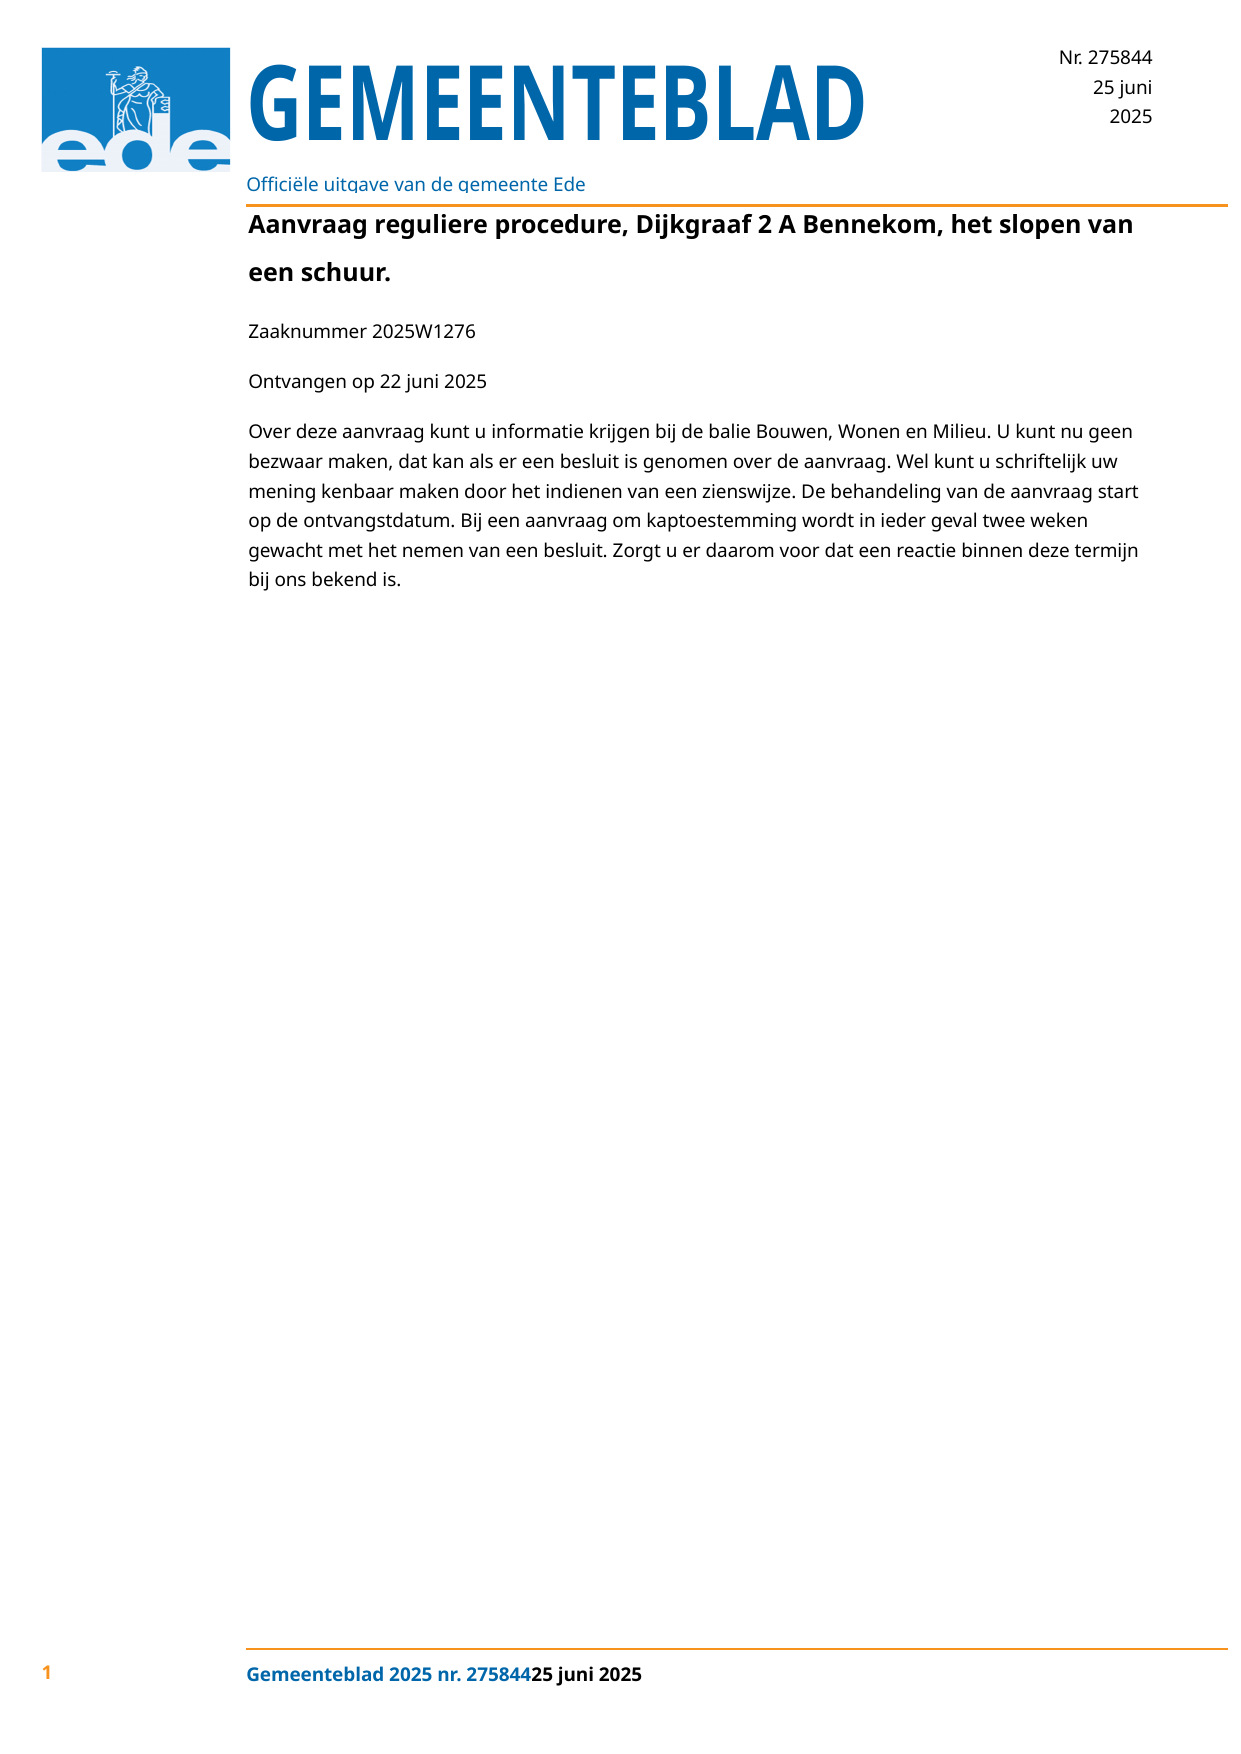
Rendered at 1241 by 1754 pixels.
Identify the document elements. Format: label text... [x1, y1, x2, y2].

text Ontvangen op 22 juni 2025 [248, 368, 1152, 394]
text Over deze aanvraag kunt u informatie krijgen bij de balie Bouwen, Wonen en Milieu. U kunt nu geen bezwaar maken, dat kan als er een besluit is genomen over de aanvraag. Wel kunt u schriftelijk uw mening kenbaar maken door het indienen van een zienswijze. De behandeling van de aanvraag start op de ontvangstdatum. Bij een aanvraag om kaptoestemming wordt in ieder geval twee weken gewacht met het nemen van een besluit. Zorgt u er daarom voor dat een reactie binnen deze termijn bij ons bekend is. [248, 419, 1152, 592]
picture [41, 47, 231, 172]
text Zaaknummer 2025W1276 [248, 318, 1152, 344]
text Aanvraag reguliere procedure, Dijkgraaf 2 A Bennekom, het slopen van een schuur. [248, 207, 1152, 288]
